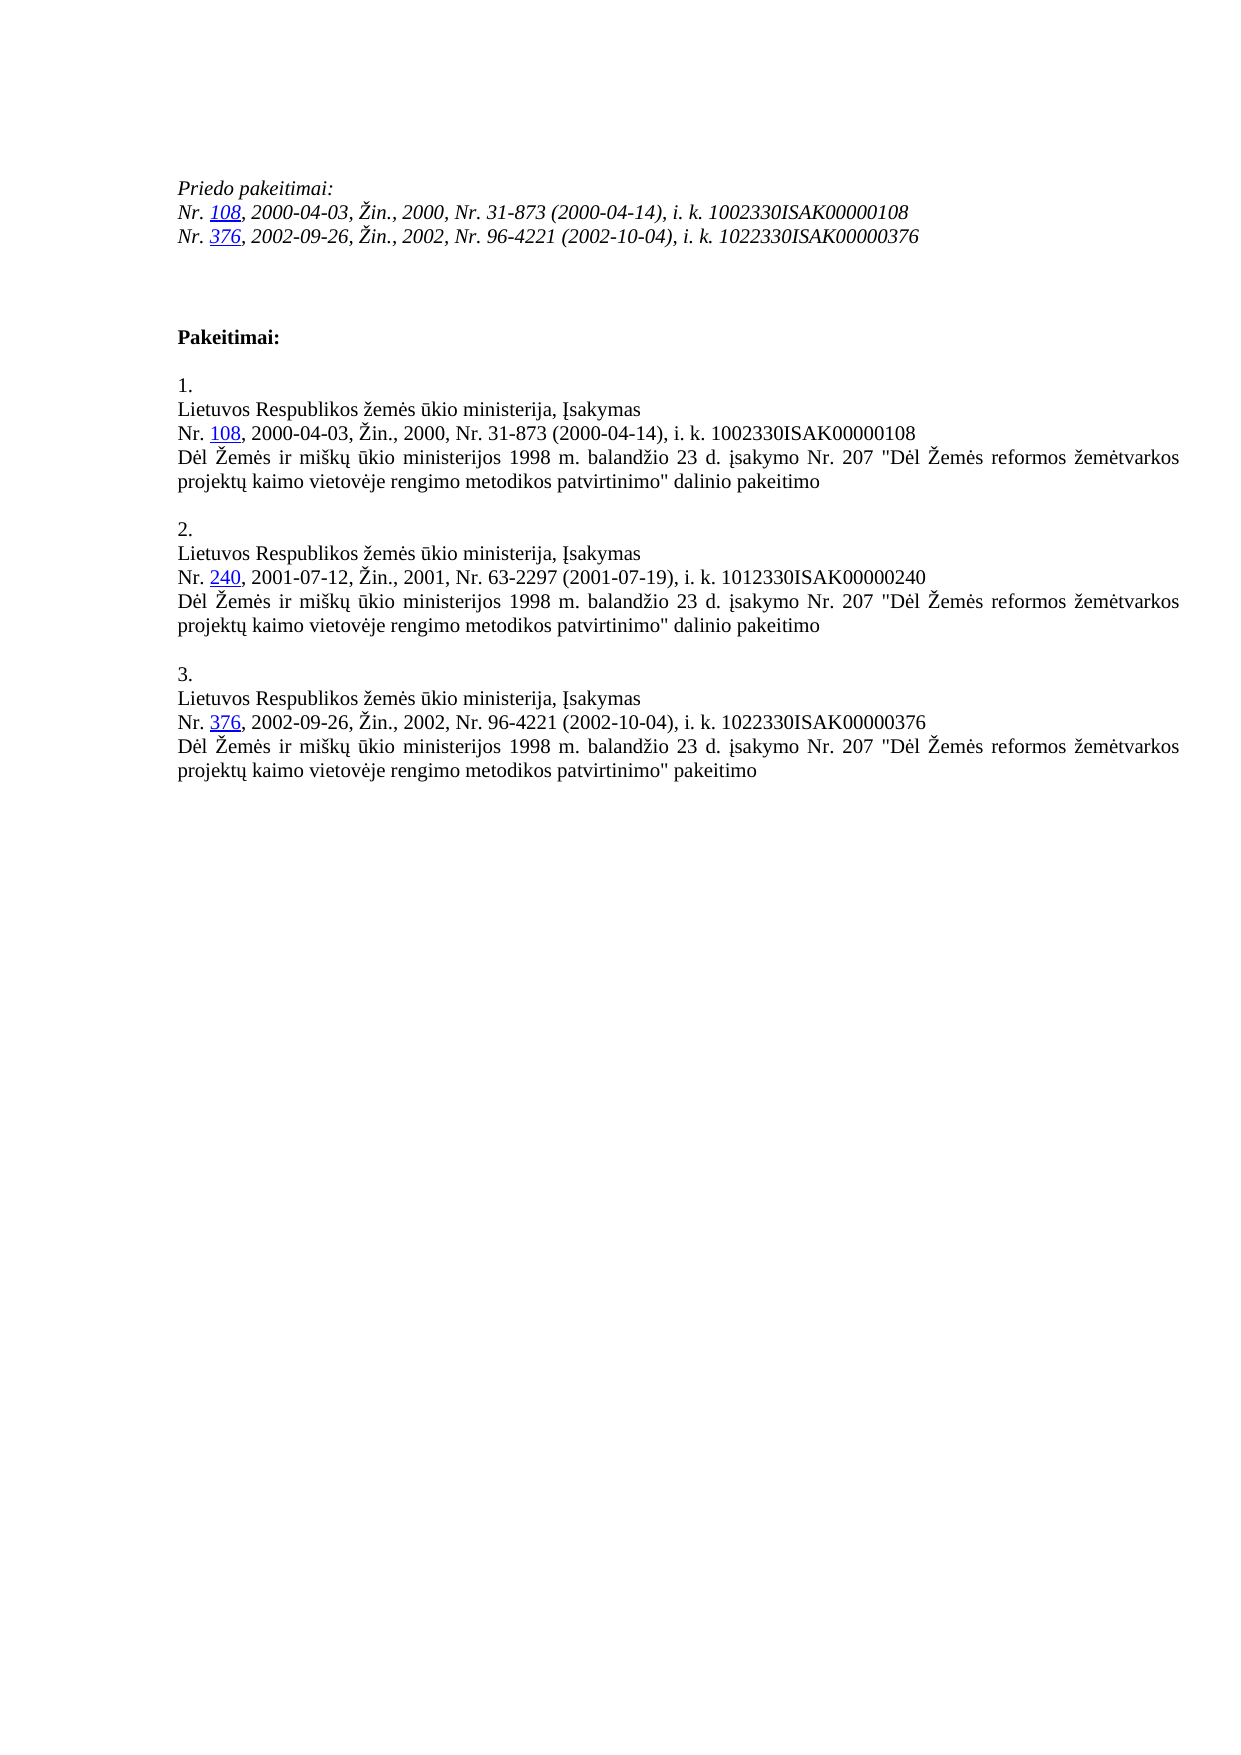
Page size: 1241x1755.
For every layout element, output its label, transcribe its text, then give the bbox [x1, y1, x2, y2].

text Nr. 376, 2002-09-26, Žin., 2002, Nr. 96-4221 (2002-10-04), i. k. 1022330ISAK00000376 [177, 224, 1181, 248]
text Nr. 376, 2002-09-26, Žin., 2002, Nr. 96-4221 (2002-10-04), i. k. 1022330ISAK00000376 [177, 710, 1181, 734]
text Lietuvos Respublikos žemės ūkio ministerija, Įsakymas [177, 686, 1181, 710]
text Lietuvos Respublikos žemės ūkio ministerija, Įsakymas [177, 541, 1181, 565]
text 1. [177, 373, 1181, 397]
text Dėl Žemės ir miškų ūkio ministerijos 1998 m. balandžio 23 d. įsakymo Nr. 207 "Dėl Žemės reformos žemėtvarkos projektų kaimo vietovėje rengimo metodikos patvirtinimo" dalinio pakeitimo [177, 589, 1181, 637]
text 3. [177, 662, 1181, 686]
text Priedo pakeitimai: [177, 176, 1181, 200]
text Pakeitimai: [177, 325, 1181, 349]
text Nr. 108, 2000-04-03, Žin., 2000, Nr. 31-873 (2000-04-14), i. k. 1002330ISAK00000108 [177, 200, 1181, 224]
text Nr. 240, 2001-07-12, Žin., 2001, Nr. 63-2297 (2001-07-19), i. k. 1012330ISAK00000240 [177, 565, 1181, 589]
text Dėl Žemės ir miškų ūkio ministerijos 1998 m. balandžio 23 d. įsakymo Nr. 207 "Dėl Žemės reformos žemėtvarkos projektų kaimo vietovėje rengimo metodikos patvirtinimo" dalinio pakeitimo [177, 445, 1181, 493]
text Dėl Žemės ir miškų ūkio ministerijos 1998 m. balandžio 23 d. įsakymo Nr. 207 "Dėl Žemės reformos žemėtvarkos projektų kaimo vietovėje rengimo metodikos patvirtinimo" pakeitimo [177, 734, 1181, 782]
text 2. [177, 517, 1181, 541]
text Nr. 108, 2000-04-03, Žin., 2000, Nr. 31-873 (2000-04-14), i. k. 1002330ISAK00000108 [177, 421, 1181, 445]
text Lietuvos Respublikos žemės ūkio ministerija, Įsakymas [177, 397, 1181, 421]
